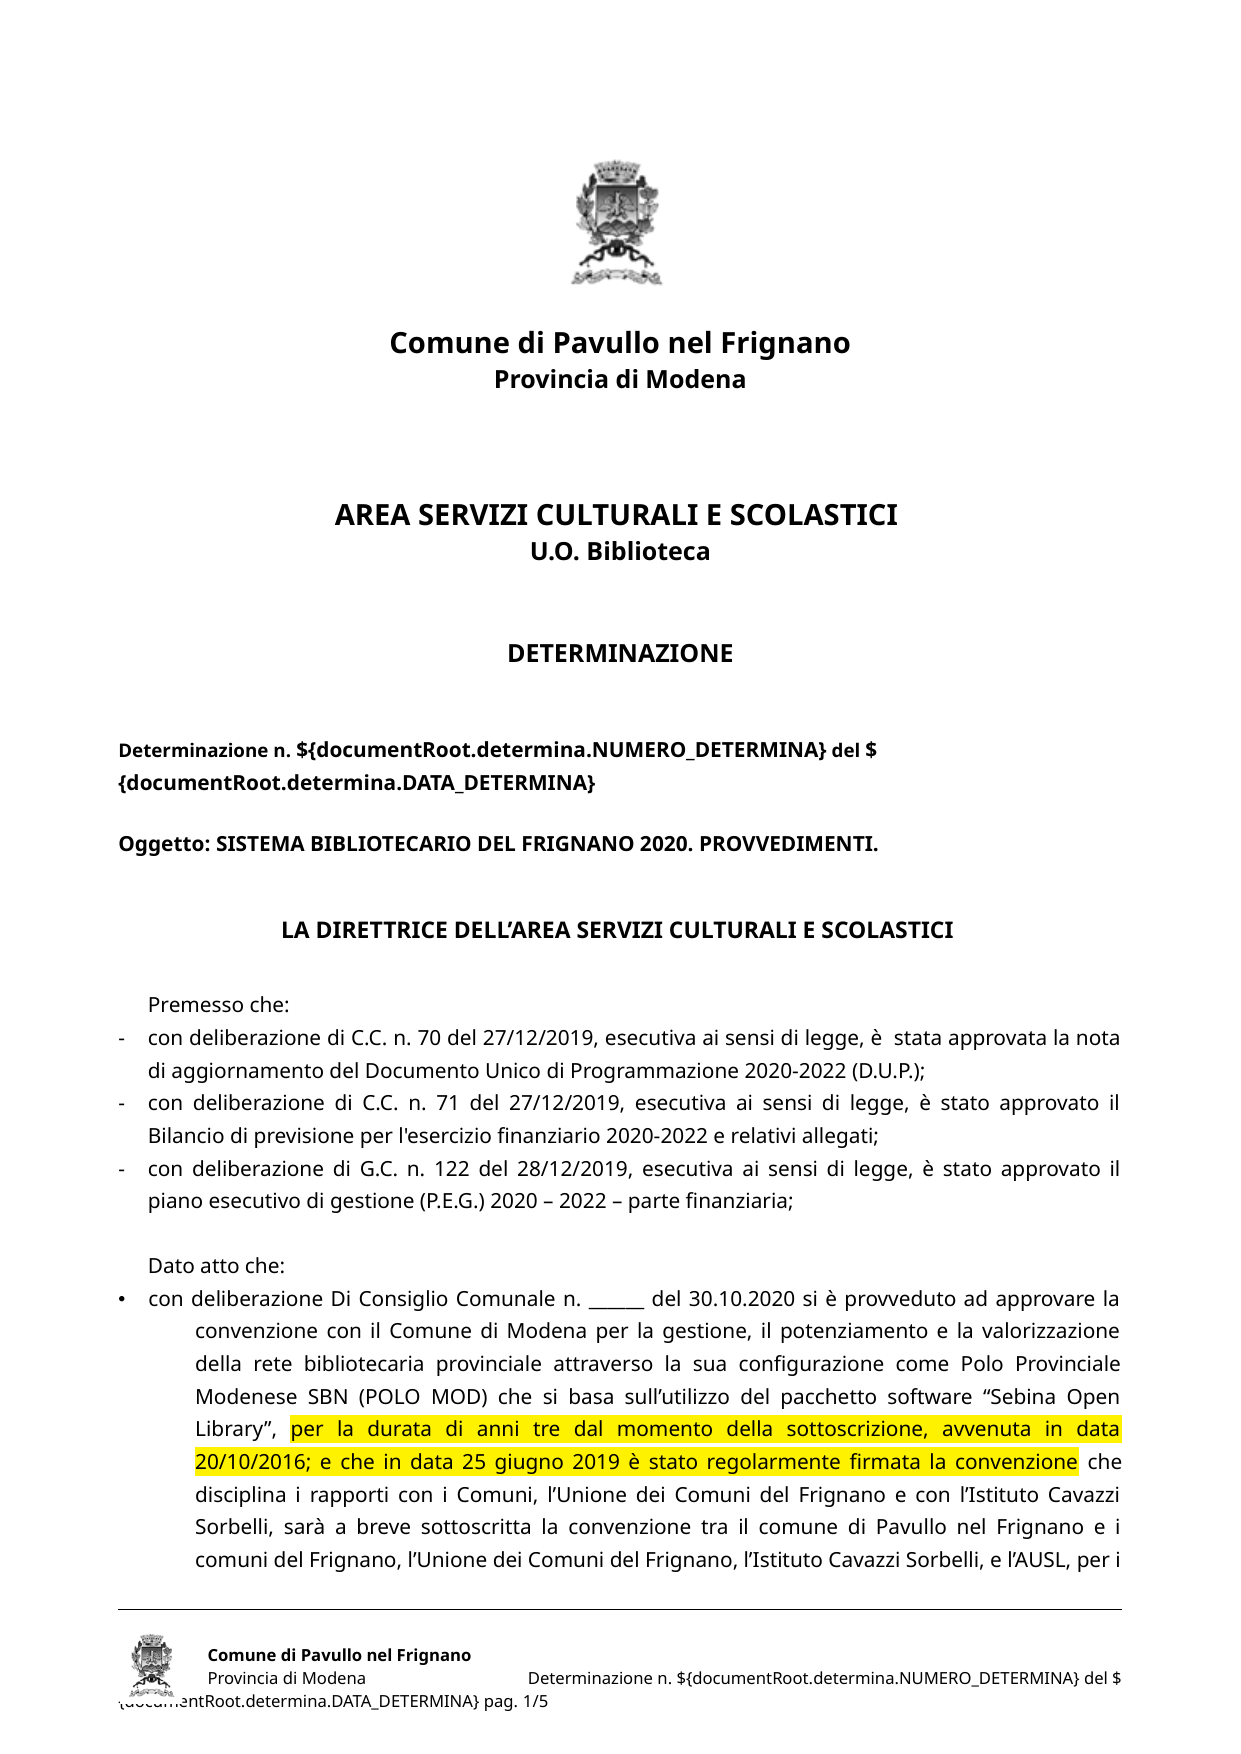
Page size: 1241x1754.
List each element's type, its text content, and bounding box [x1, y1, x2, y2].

picture [120, 1631, 183, 1704]
list con deliberazione di C.C. n. 71 del 27/12/2019, esecutiva ai sensi di legge, è stato approvato il Bilancio di previsione per l'esercizio finanziario 2020-2022 e relativi allegati; [118, 1088, 1122, 1149]
list con deliberazione di C.C. n. 70 del 27/12/2019, esecutiva ai sensi di legge, è stata approvata la nota di aggiornamento del Documento Unico di Programmazione 2020-2022 (D.U.P.); [118, 1023, 1122, 1084]
list con deliberazione Di Consiglio Comunale n. ______ del 30.10.2020 si è provveduto ad approvare la convenzione con il Comune di Modena per la gestione, il potenziamento e la valorizzazione della rete bibliotecaria provinciale attraverso la sua configurazione come Polo Provinciale Modenese SBN (POLO MOD) che si basa sull’utilizzo del pacchetto software “Sebina Open Library”, per la durata di anni tre dal momento della sottoscrizione, avvenuta in data 20/10/2016; e che in data 25 giugno 2019 è stato regolarmente firmata la convenzione che disciplina i rapporti con i Comuni, l’Unione dei Comuni del Frignano e con l’Istituto Cavazzi Sorbelli, sarà a breve sottoscritta la convenzione tra il comune di Pavullo nel Frignano e i comuni del Frignano, l’Unione dei Comuni del Frignano, l’Istituto Cavazzi Sorbelli, e l’AUSL, per i [118, 1284, 1122, 1573]
picture [546, 152, 695, 289]
text LA DIRETTRICE DELL’AREA SERVIZI CULTURALI E SCOLASTICI [118, 914, 1122, 946]
text DETERMINAZIONE [118, 636, 1122, 670]
text Dato atto che: [118, 1251, 1122, 1280]
text AREA SERVIZI CULTURALI E SCOLASTICI [118, 494, 1122, 533]
text Premesso che: [118, 991, 1122, 1019]
text Oggetto: SISTEMA BIBLIOTECARIO DEL FRIGNANO 2020. PROVVEDIMENTI. [118, 829, 1122, 857]
text U.O. Biblioteca [118, 533, 1122, 568]
text Determinazione n. ${documentRoot.determina.NUMERO_DETERMINA} del ${documentRoot.determina.DATA_DETERMINA} [118, 735, 1122, 796]
list con deliberazione di G.C. n. 122 del 28/12/2019, esecutiva ai sensi di legge, è stato approvato il piano esecutivo di gestione (P.E.G.) 2020 – 2022 – parte finanziaria; [118, 1154, 1122, 1215]
